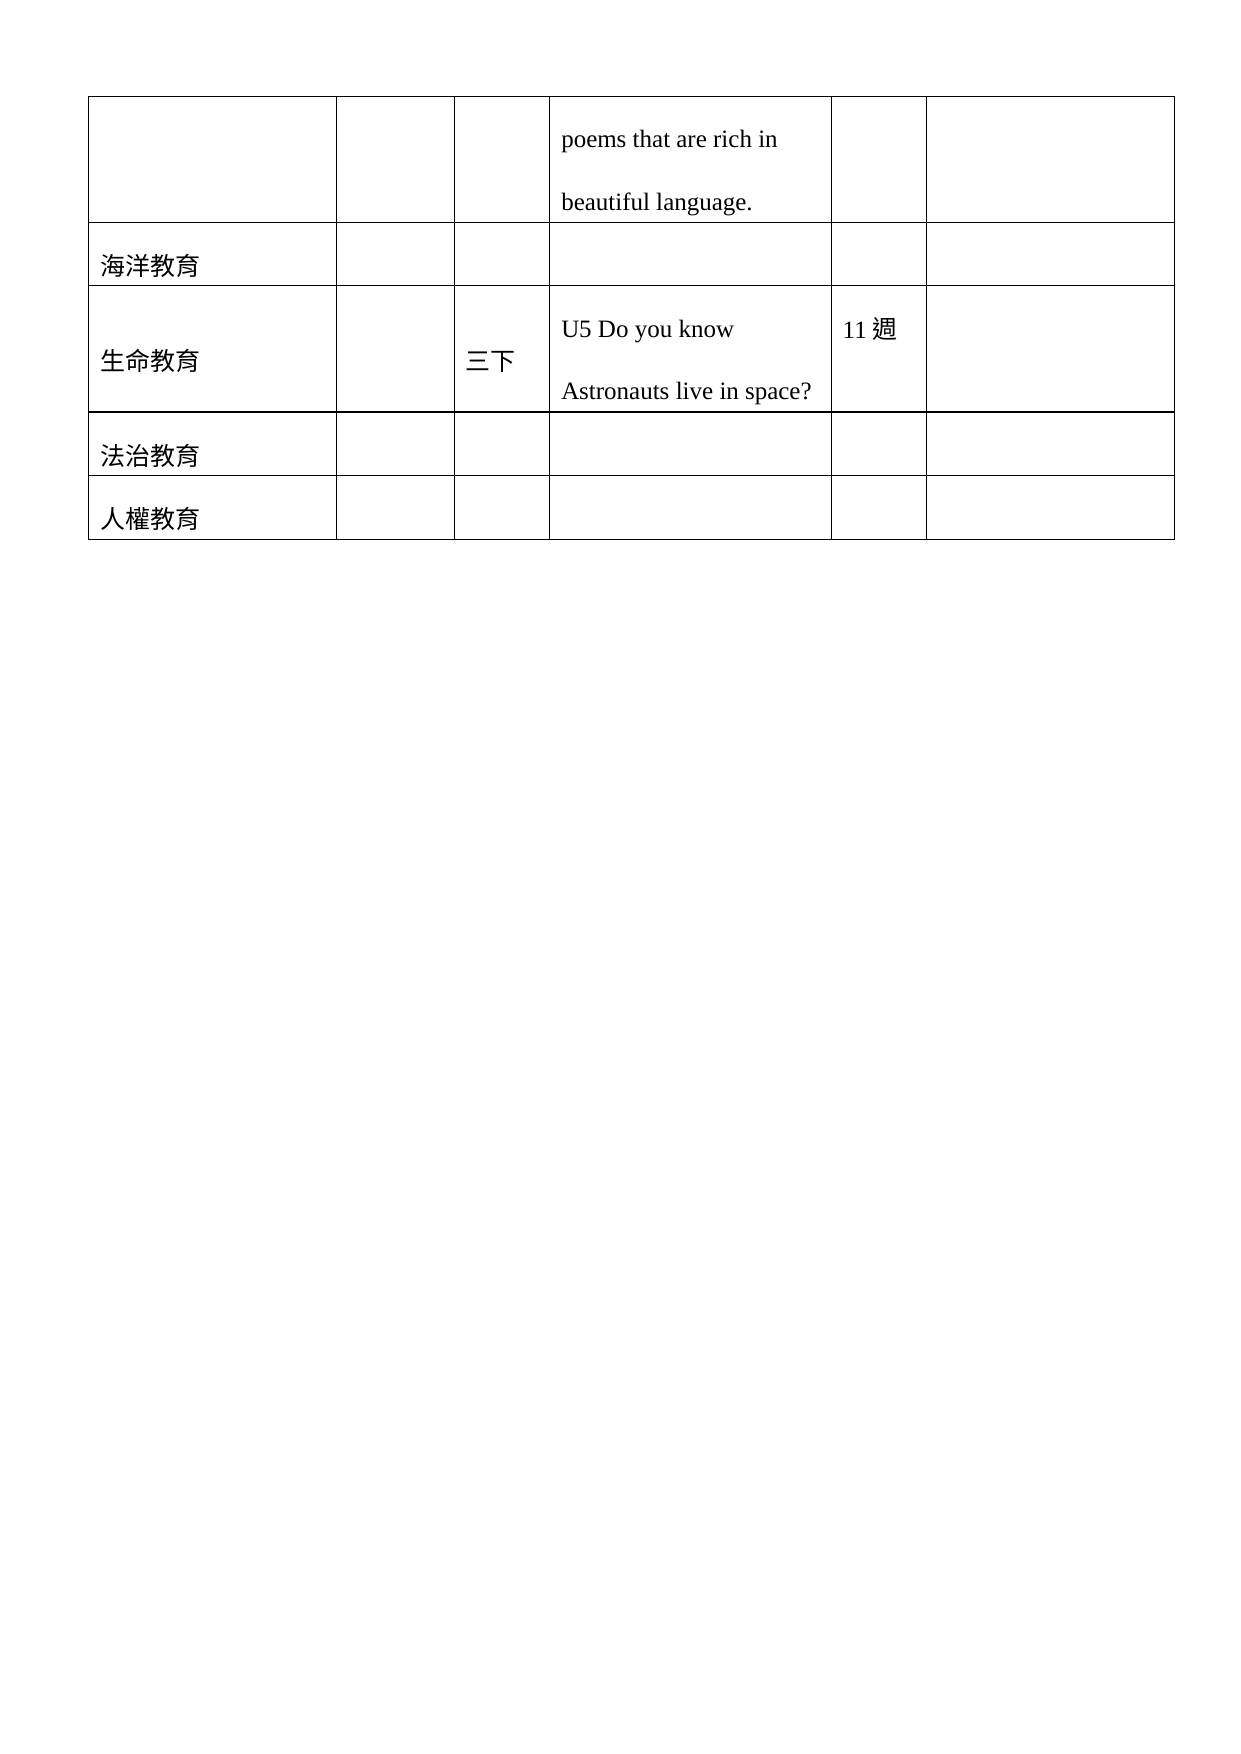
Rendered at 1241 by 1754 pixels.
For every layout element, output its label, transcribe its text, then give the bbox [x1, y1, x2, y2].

table_cell 生命教育 [89, 286, 336, 411]
table_cell [337, 286, 454, 411]
table_cell [550, 413, 831, 475]
table_cell poems that are rich in beautiful language. [550, 97, 831, 222]
table_cell [832, 476, 926, 538]
table_cell [832, 223, 926, 285]
table_cell [337, 223, 454, 285]
table_cell [927, 286, 1174, 411]
table_cell [337, 97, 454, 222]
table_cell [832, 97, 926, 222]
table_cell [455, 97, 549, 222]
table_cell [927, 223, 1174, 285]
table_cell [927, 476, 1174, 538]
table_cell 11 週 [832, 286, 926, 411]
table_cell [89, 97, 336, 222]
table_cell [337, 476, 454, 538]
table_cell [455, 413, 549, 475]
table_cell 人權教育 [89, 476, 336, 538]
table_cell [455, 476, 549, 538]
table_cell [337, 413, 454, 475]
table_cell 法治教育 [89, 413, 336, 475]
table_cell U5 Do you know Astronauts live in space? [550, 286, 831, 411]
table_cell 三下 [455, 286, 549, 411]
table_cell [927, 413, 1174, 475]
table_cell [550, 476, 831, 538]
table_cell [455, 223, 549, 285]
table_cell 海洋教育 [89, 223, 336, 285]
table_cell [927, 97, 1174, 222]
table_cell [832, 413, 926, 475]
table_cell [550, 223, 831, 285]
